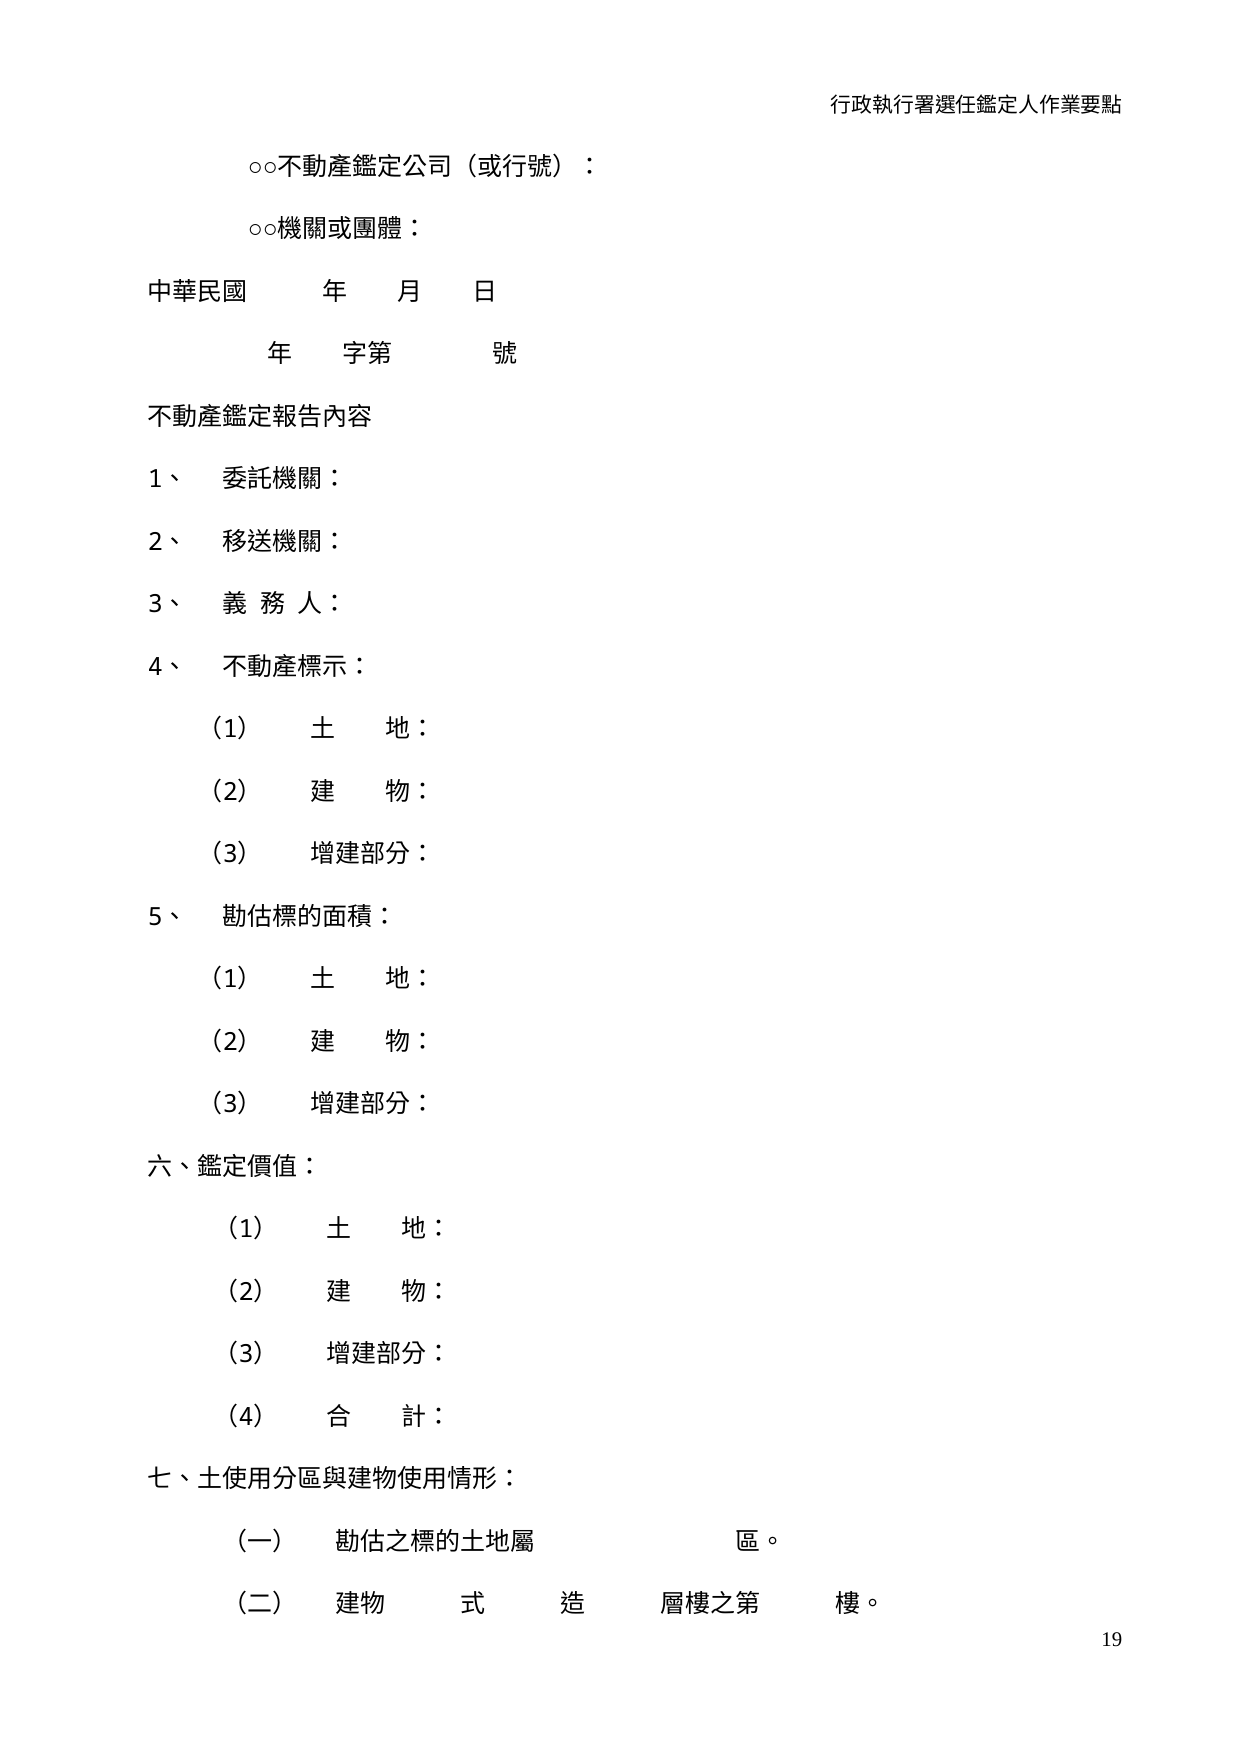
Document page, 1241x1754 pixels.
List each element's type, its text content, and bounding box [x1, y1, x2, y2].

list 土 地： [198, 935, 1122, 998]
text （二） 建物 式 造 層樓之第 樓。 [148, 1560, 1122, 1623]
list 建 物： [213, 1248, 1122, 1310]
list 合 計： [213, 1373, 1122, 1435]
list 勘估標的面積： [148, 873, 1122, 935]
list 增建部分： [198, 1060, 1122, 1123]
list 建 物： [198, 998, 1122, 1060]
list 委託機關： [148, 435, 1122, 498]
text 年 字第 號 [148, 310, 1122, 373]
list 增建部分： [213, 1310, 1122, 1373]
text 七、土使用分區與建物使用情形： [148, 1435, 1122, 1498]
text 不動產鑑定報告內容 [148, 373, 1122, 435]
text （一） 勘估之標的土地屬 區。 [148, 1498, 1122, 1560]
list 建 物： [198, 748, 1122, 810]
list 增建部分： [198, 810, 1122, 873]
text 中華民國 年 月 日 [148, 248, 1122, 310]
list 移送機關： [148, 498, 1122, 560]
list 土 地： [213, 1185, 1122, 1248]
text ○○不動產鑑定公司（或行號）： [248, 123, 1122, 185]
text 六、鑑定價值： [148, 1123, 1122, 1185]
list 義 務 人： [148, 560, 1122, 623]
text ○○機關或團體： [248, 185, 1122, 248]
list 不動產標示： [148, 623, 1122, 685]
list 土 地： [198, 685, 1122, 748]
